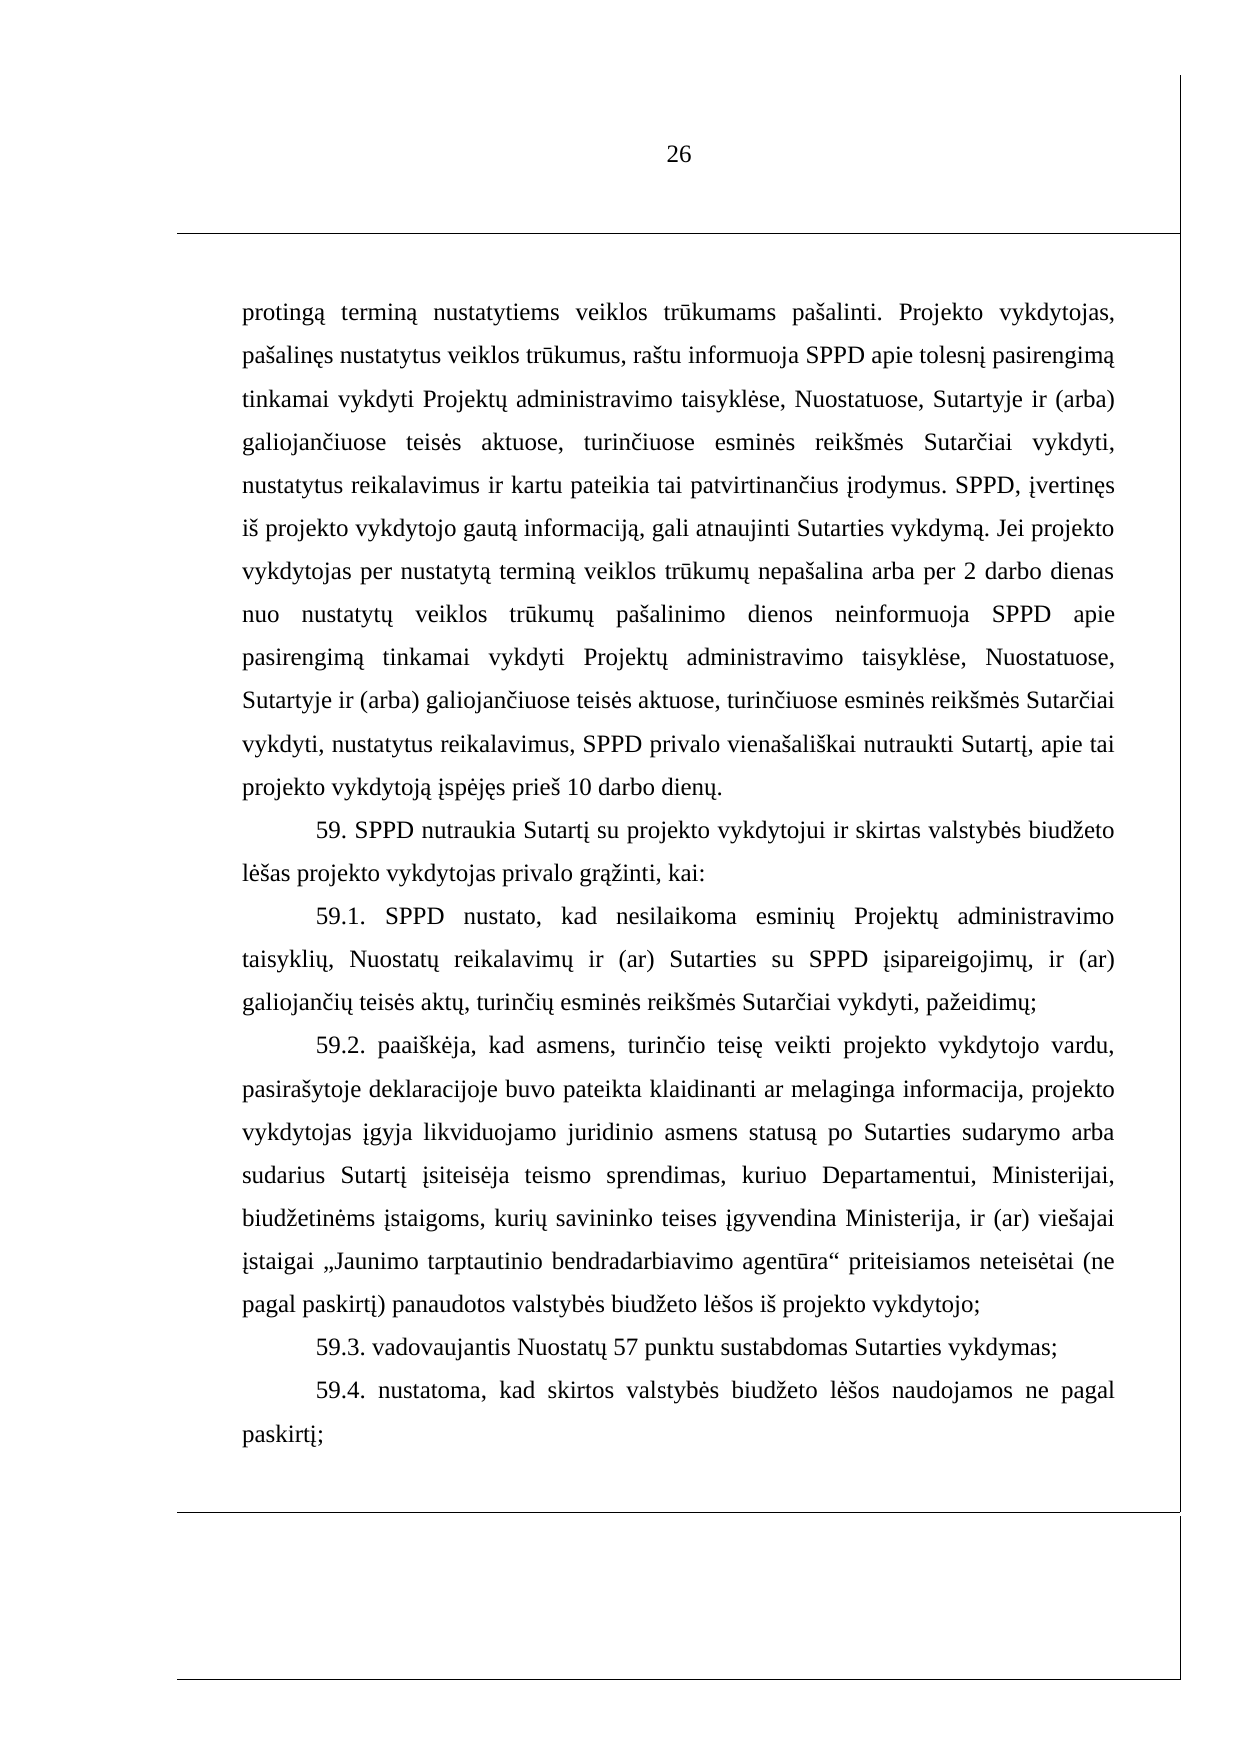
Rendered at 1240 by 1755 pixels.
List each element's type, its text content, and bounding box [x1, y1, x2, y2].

text 59.1. SPPD nustato, kad nesilaikoma esminių Projektų administravimo taisyklių, Nuostatų reikalavimų ir (ar) Sutarties su SPPD įsipareigojimų, ir (ar) galiojančių teisės aktų, turinčių esminės reikšmės Sutarčiai vykdyti, pažeidimų; [177, 837, 1180, 966]
text 59. SPPD nutraukia Sutartį su projekto vykdytojui ir skirtas valstybės biudžeto lėšas projekto vykdytojas privalo grąžinti, kai: [177, 750, 1180, 837]
text 59.3. vadovaujantis Nuostatų 57 punktu sustabdomas Sutarties vykdymas; [177, 1268, 1180, 1311]
text 58. Departamentui ar SPPD nustačius ar turint pagrįstų įtarimų, kad projekto vykdytojas netinkamai vykdo Projektų administravimo taisyklių, Nuostatų, Sutarties ir (arba) galiojančių teisės aktų, turinčių esminės reikšmės Sutarčiai vykdyti, reikalavimus, Departamentas arba SPPD apie tai raštu informuoja projekto vykdytoją ir SPPD sustabdo Sutarties vykdymą. Šiuo atveju SPPD nustato projekto vykdytojui protingą terminą nustatytiems veiklos trūkumams pašalinti. Projekto vykdytojas, pašalinęs nustatytus veiklos trūkumus, raštu informuoja SPPD apie tolesnį pasirengimą tinkamai vykdyti Projektų administravimo taisyklėse, Nuostatuose, Sutartyje ir (arba) galiojančiuose teisės aktuose, turinčiuose esminės reikšmės Sutarčiai vykdyti, nustatytus reikalavimus ir kartu pateikia tai patvirtinančius įrodymus. SPPD, įvertinęs iš projekto vykdytojo gautą informaciją, gali atnaujinti Sutarties vykdymą. Jei projekto vykdytojas per nustatytą terminą veiklos trūkumų nepašalina arba per 2 darbo dienas nuo nustatytų veiklos trūkumų pašalinimo dienos neinformuoja SPPD apie pasirengimą tinkamai vykdyti Projektų administravimo taisyklėse, Nuostatuose, Sutartyje ir (arba) galiojančiuose teisės aktuose, turinčiuose esminės reikšmės Sutarčiai vykdyti, nustatytus reikalavimus, SPPD privalo vienašališkai nutraukti Sutartį, apie tai projekto vykdytoją įspėjęs prieš 10 darbo dienų. [177, 233, 1180, 750]
text 59.4. nustatoma, kad skirtos valstybės biudžeto lėšos naudojamos ne pagal paskirtį; [177, 1311, 1180, 1512]
text 59.2. paaiškėja, kad asmens, turinčio teisę veikti projekto vykdytojo vardu, pasirašytoje deklaracijoje buvo pateikta klaidinanti ar melaginga informacija, projekto vykdytojas įgyja likviduojamo juridinio asmens statusą po Sutarties sudarymo arba sudarius Sutartį įsiteisėja teismo sprendimas, kuriuo Departamentui, Ministerijai, biudžetinėms įstaigoms, kurių savininko teises įgyvendina Ministerija, ir (ar) viešajai įstaigai „Jaunimo tarptautinio bendradarbiavimo agentūra“ priteisiamos neteisėtai (ne pagal paskirtį) panaudotos valstybės biudžeto lėšos iš projekto vykdytojo; [177, 966, 1180, 1268]
